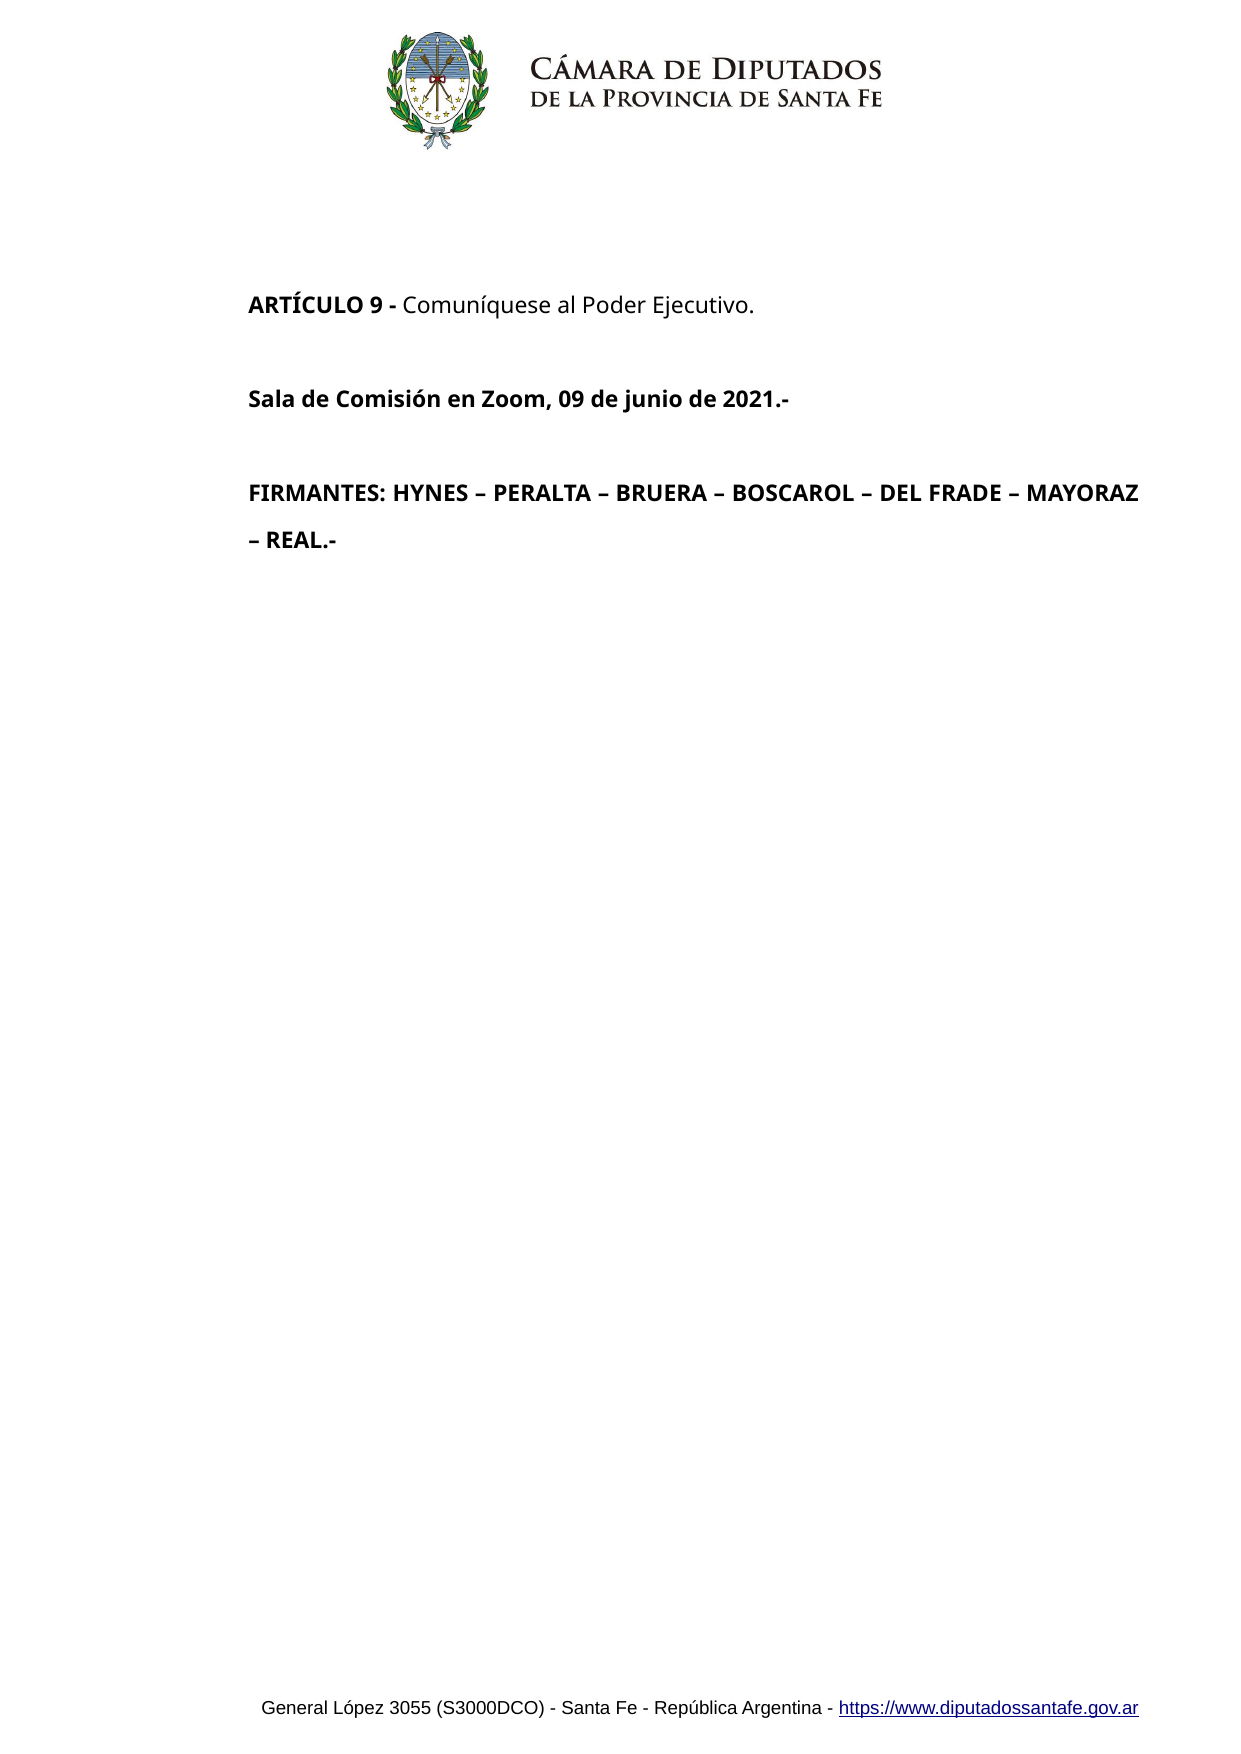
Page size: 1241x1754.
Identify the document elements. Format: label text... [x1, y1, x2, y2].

text Sala de Comisión en Zoom, 09 de junio de 2021.- [248, 383, 1140, 414]
text ARTÍCULO 9 - Comuníquese al Poder Ejecutivo. [248, 289, 1140, 321]
picture [386, 32, 882, 154]
text FIRMANTES: HYNES – PERALTA – BRUERA – BOSCAROL – DEL FRADE – MAYORAZ – REAL.- [248, 477, 1140, 555]
